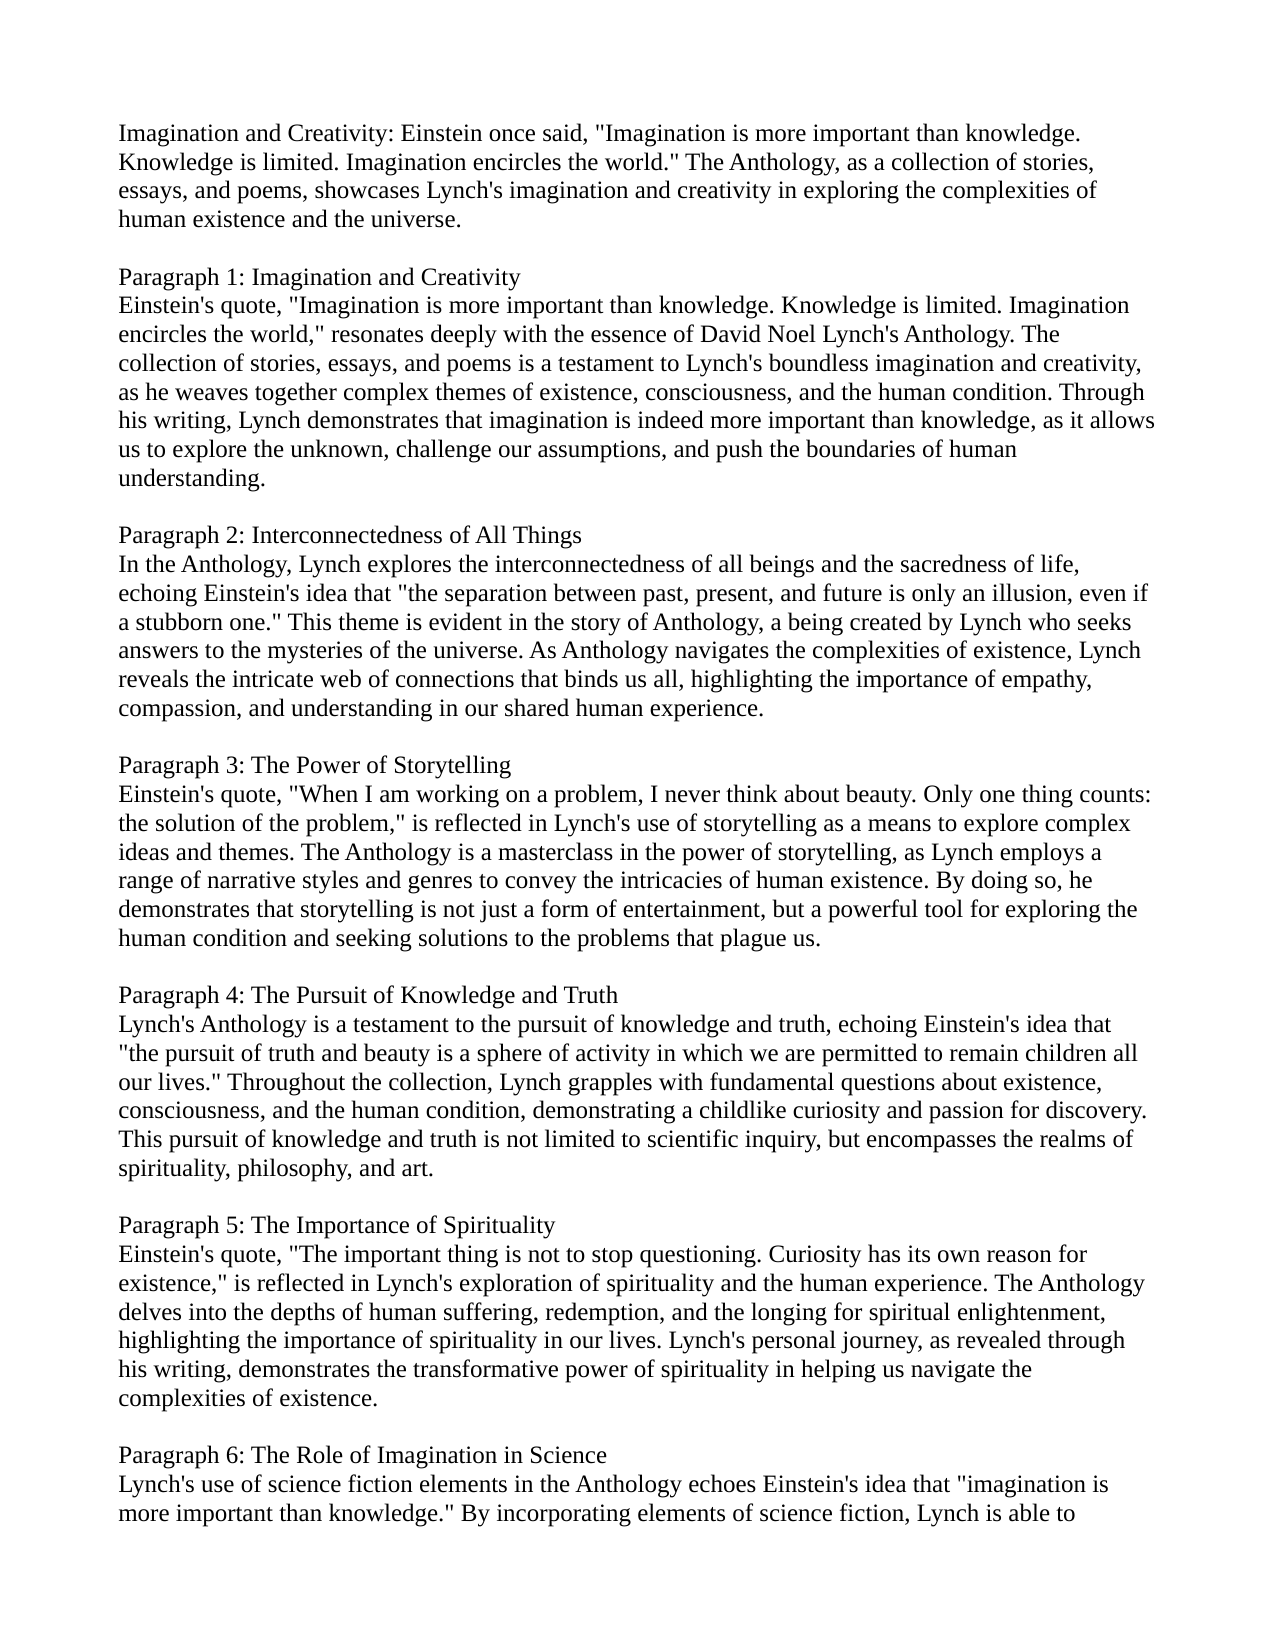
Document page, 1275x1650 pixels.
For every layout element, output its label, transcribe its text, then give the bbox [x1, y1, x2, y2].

text Paragraph 3: The Power of Storytelling [118, 751, 1157, 779]
text In the Anthology, Lynch explores the interconnectedness of all beings and the sacredness of life, echoing Einstein's idea that "the separation between past, present, and future is only an illusion, even if a stubborn one." This theme is evident in the story of Anthology, a being created by Lynch who seeks answers to the mysteries of the universe. As Anthology navigates the complexities of existence, Lynch reveals the intricate web of connections that binds us all, highlighting the importance of empathy, compassion, and understanding in our shared human experience. [118, 549, 1157, 722]
text Paragraph 6: The Role of Imagination in Science [118, 1441, 1157, 1469]
text Einstein's quote, "The important thing is not to stop questioning. Curiosity has its own reason for existence," is reflected in Lynch's exploration of spirituality and the human experience. The Anthology delves into the depths of human suffering, redemption, and the longing for spiritual enlightenment, highlighting the importance of spirituality in our lives. Lynch's personal journey, as revealed through his writing, demonstrates the transformative power of spirituality in helping us navigate the complexities of existence. [118, 1239, 1157, 1412]
text Paragraph 5: The Importance of Spirituality [118, 1211, 1157, 1239]
text Imagination and Creativity: Einstein once said, "Imagination is more important than knowledge. Knowledge is limited. Imagination encircles the world." The Anthology, as a collection of stories, essays, and poems, showcases Lynch's imagination and creativity in exploring the complexities of human existence and the universe. Paragraph 1: Imagination and Creativity [118, 118, 1157, 291]
text Einstein's quote, "When I am working on a problem, I never think about beauty. Only one thing counts: the solution of the problem," is reflected in Lynch's use of storytelling as a means to explore complex ideas and themes. The Anthology is a masterclass in the power of storytelling, as Lynch employs a range of narrative styles and genres to convey the intricacies of human existence. By doing so, he demonstrates that storytelling is not just a form of entertainment, but a powerful tool for exploring the human condition and seeking solutions to the problems that plague us. [118, 779, 1157, 952]
text Lynch's use of science fiction elements in the Anthology echoes Einstein's idea that "imagination is more important than knowledge." By incorporating elements of science fiction, Lynch is able to [118, 1469, 1157, 1527]
text Paragraph 4: The Pursuit of Knowledge and Truth [118, 981, 1157, 1009]
text Paragraph 2: Interconnectedness of All Things [118, 521, 1157, 549]
text Einstein's quote, "Imagination is more important than knowledge. Knowledge is limited. Imagination encircles the world," resonates deeply with the essence of David Noel Lynch's Anthology. The collection of stories, essays, and poems is a testament to Lynch's boundless imagination and creativity, as he weaves together complex themes of existence, consciousness, and the human condition. Through his writing, Lynch demonstrates that imagination is indeed more important than knowledge, as it allows us to explore the unknown, challenge our assumptions, and push the boundaries of human understanding. [118, 291, 1157, 492]
text Lynch's Anthology is a testament to the pursuit of knowledge and truth, echoing Einstein's idea that "the pursuit of truth and beauty is a sphere of activity in which we are permitted to remain children all our lives." Throughout the collection, Lynch grapples with fundamental questions about existence, consciousness, and the human condition, demonstrating a childlike curiosity and passion for discovery. This pursuit of knowledge and truth is not limited to scientific inquiry, but encompasses the realms of spirituality, philosophy, and art. [118, 1009, 1157, 1182]
